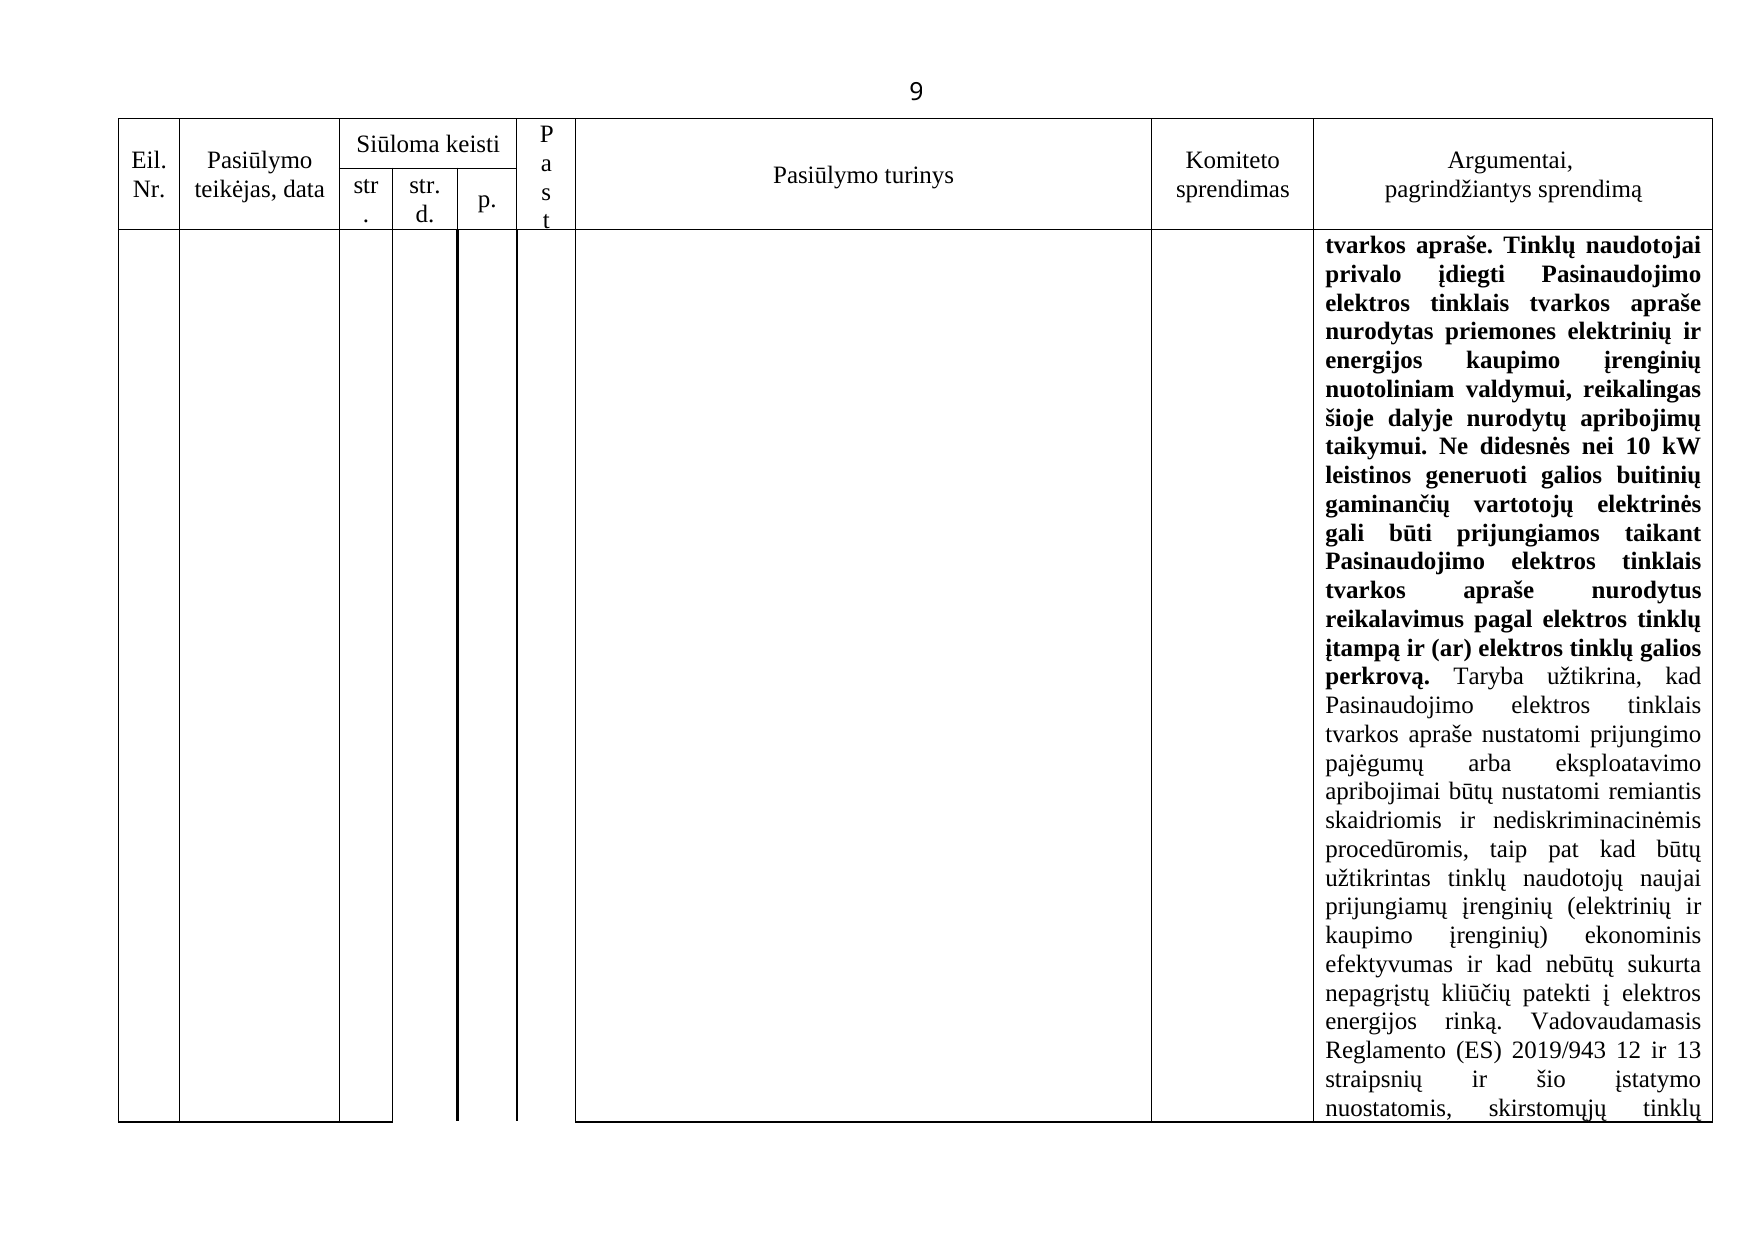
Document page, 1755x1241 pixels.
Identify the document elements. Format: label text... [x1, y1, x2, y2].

table_cell [119, 230, 179, 1121]
table_header Pastabos [517, 119, 575, 229]
table_header Pasiūlymo teikėjas, data [180, 119, 339, 229]
table_cell str. [340, 169, 392, 229]
table_cell p. [458, 169, 516, 229]
table_header Eil. Nr. [119, 119, 179, 229]
table_cell [180, 230, 339, 1121]
table_cell [393, 230, 456, 1121]
table_header Pasiūlymo turinys [576, 119, 1151, 229]
table_cell [1152, 230, 1313, 1121]
table_header Siūloma keisti [340, 119, 516, 167]
table_cell str. d. [393, 169, 457, 229]
table_cell [576, 230, 1151, 1121]
table_header Argumentai, pagrindžiantys sprendimą [1314, 119, 1712, 229]
table_header Komiteto sprendimas [1152, 119, 1313, 229]
table_cell [518, 230, 575, 1121]
table_cell [340, 230, 392, 1121]
table_cell tvarkos apraše. Tinklų naudotojai privalo įdiegti Pasinaudojimo elektros tinklais tvarkos apraše nurodytas priemones elektrinių ir energijos kaupimo įrenginių nuotoliniam valdymui, reikalingas šioje dalyje nurodytų apribojimų taikymui. Ne didesnės nei 10 kW leistinos generuoti galios buitinių gaminančių vartotojų elektrinės gali būti prijungiamos taikant Pasinaudojimo elektros tinklais tvarkos apraše nurodytus reikalavimus pagal elektros tinklų įtampą ir (ar) elektros tinklų galios perkrovą. Taryba užtikrina, kad Pasinaudojimo elektros tinklais tvarkos apraše nustatomi prijungimo pajėgumų arba eksploatavimo apribojimai būtų nustatomi remiantis skaidriomis ir nediskriminacinėmis procedūromis, taip pat kad būtų užtikrintas tinklų naudotojų naujai prijungiamų įrenginių (elektrinių ir kaupimo įrenginių) ekonominis efektyvumas ir kad nebūtų sukurta nepagrįstų kliūčių patekti į elektros energijos rinką. Vadovaudamasis Reglamento (ES) 2019/943 12 ir 13 straipsnių ir šio įstatymo nuostatomis, skirstomųjų tinklų [1314, 230, 1712, 1121]
table_cell [459, 230, 516, 1121]
